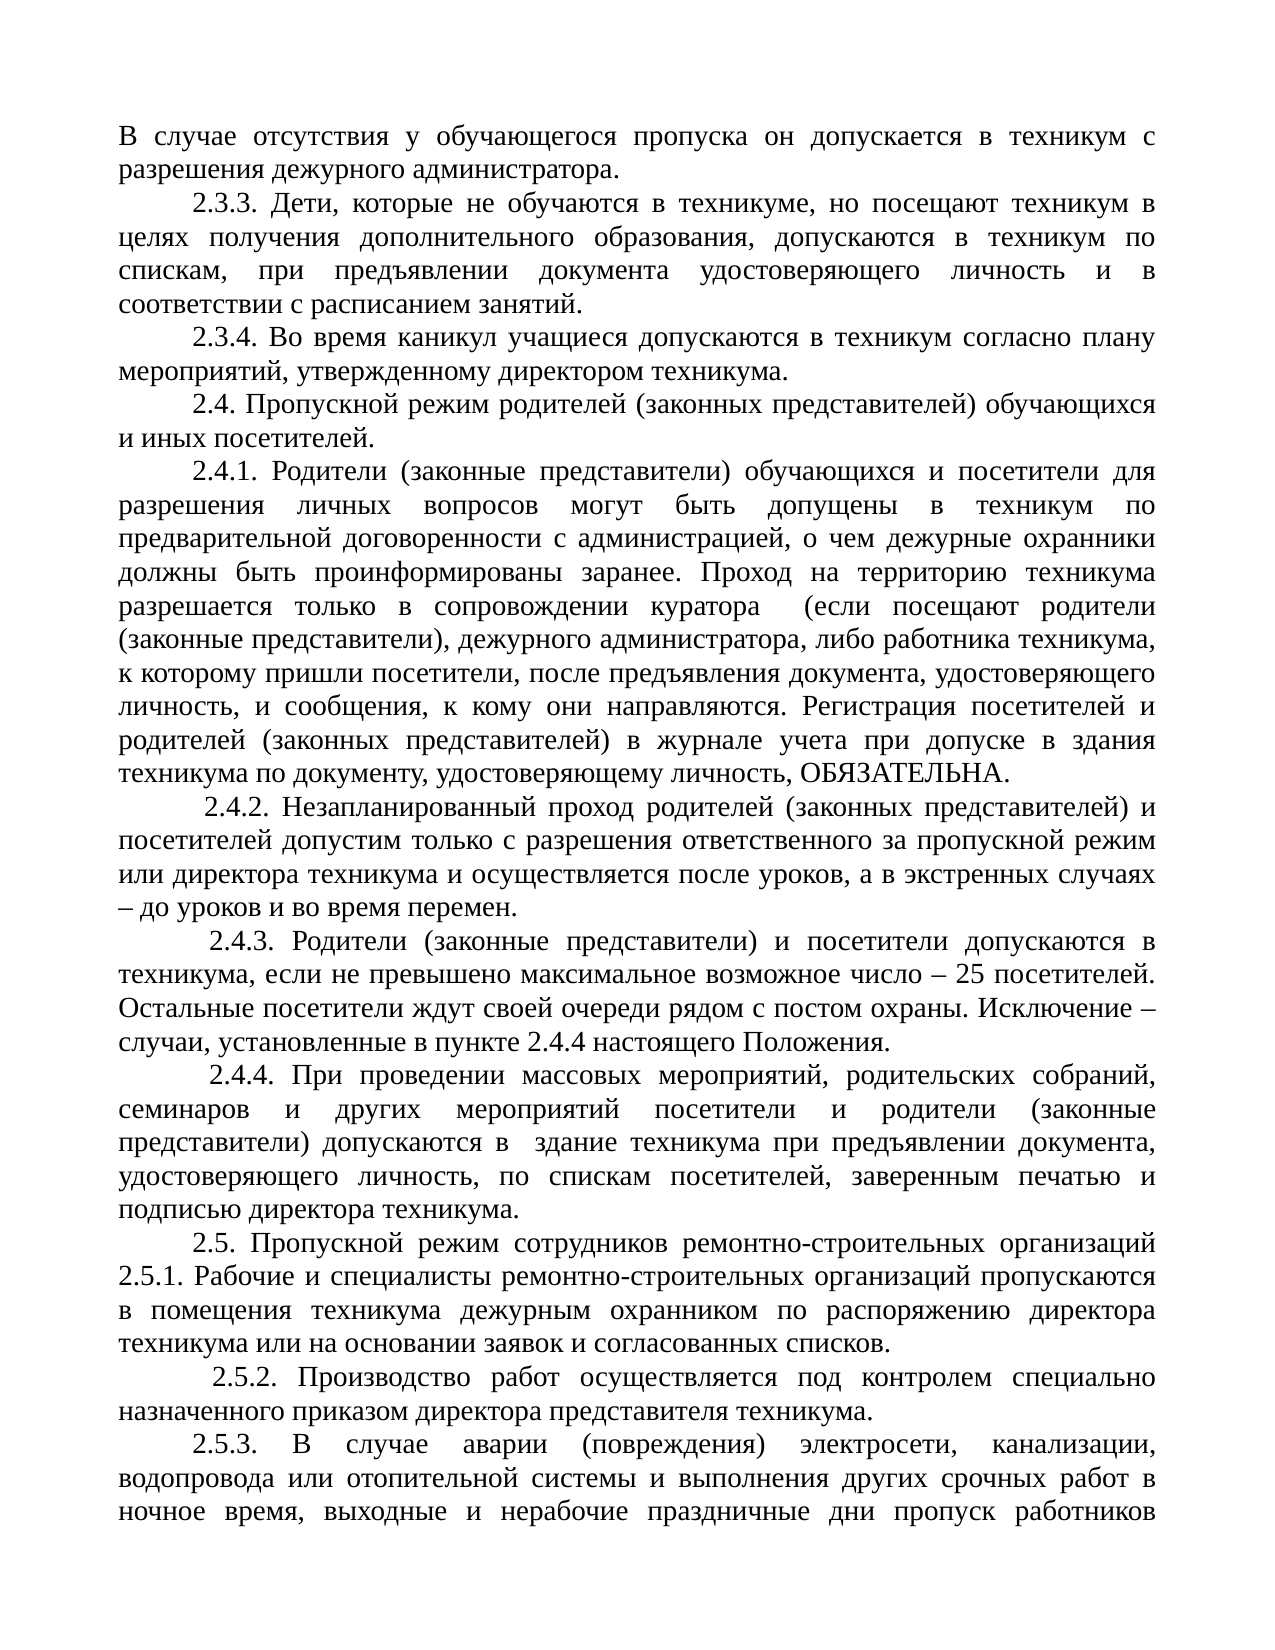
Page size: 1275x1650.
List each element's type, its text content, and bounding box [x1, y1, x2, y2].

text 2.4.2. Незапланированный проход родителей (законных представителей) и посетителей допустим только с разрешения ответственного за пропускной режим или директора техникума и осуществляется после уроков, а в экстренных случаях – до уроков и во время перемен. [118, 789, 1157, 923]
text 2.5.2. Производство работ осуществляется под контролем специально назначенного приказом директора представителя техникума. [118, 1359, 1157, 1426]
text 2.3.3. Дети, которые не обучаются в техникуме, но посещают техникум в целях получения дополнительного образования, допускаются в техникум по спискам, при предъявлении документа удостоверяющего личность и в соответствии с расписанием занятий. [118, 185, 1157, 319]
text В случае отсутствия у обучающегося пропуска он допускается в техникум с разрешения дежурного администратора. [118, 118, 1157, 185]
text 2.4.3. Родители (законные представители) и посетители допускаются в техникума, если не превышено максимальное возможное число – 25 посетителей. Остальные посетители ждут своей очереди рядом с постом охраны. Исключение – случаи, установленные в пункте 2.4.4 настоящего Положения. [118, 923, 1157, 1057]
text 2.4.4. При проведении массовых мероприятий, родительских собраний, семинаров и других мероприятий посетители и родители (законные представители) допускаются в здание техникума при предъявлении документа, удостоверяющего личность, по спискам посетителей, заверенным печатью и подписью директора техникума. [118, 1057, 1157, 1225]
text 2.4. Пропускной режим родителей (законных представителей) обучающихся и иных посетителей. [118, 386, 1157, 453]
text 2.3.4. Во время каникул учащиеся допускаются в техникум согласно плану мероприятий, утвержденному директором техникума. [118, 319, 1157, 386]
text 2.5. Пропускной режим сотрудников ремонтно-строительных организаций 2.5.1. Рабочие и специалисты ремонтно-строительных организаций пропускаются в помещения техникума дежурным охранником по распоряжению директора техникума или на основании заявок и согласованных списков. [118, 1225, 1157, 1359]
text 2.4.1. Родители (законные представители) обучающихся и посетители для разрешения личных вопросов могут быть допущены в техникум по предварительной договоренности с администрацией, о чем дежурные охранники должны быть проинформированы заранее. Проход на территорию техникума разрешается только в сопровождении куратора (если посещают родители (законные представители), дежурного администратора, либо работника техникума, к которому пришли посетители, после предъявления документа, удостоверяющего личность, и сообщения, к кому они направляются. Регистрация посетителей и родителей (законных представителей) в журнале учета при допуске в здания техникума по документу, удостоверяющему личность, ОБЯЗАТЕЛЬНА. [118, 453, 1157, 789]
text 2.5.3. В случае аварии (повреждения) электросети, канализации, водопровода или отопительной системы и выполнения других срочных работ в ночное время, выходные и нерабочие праздничные дни пропуск работников [118, 1426, 1157, 1527]
